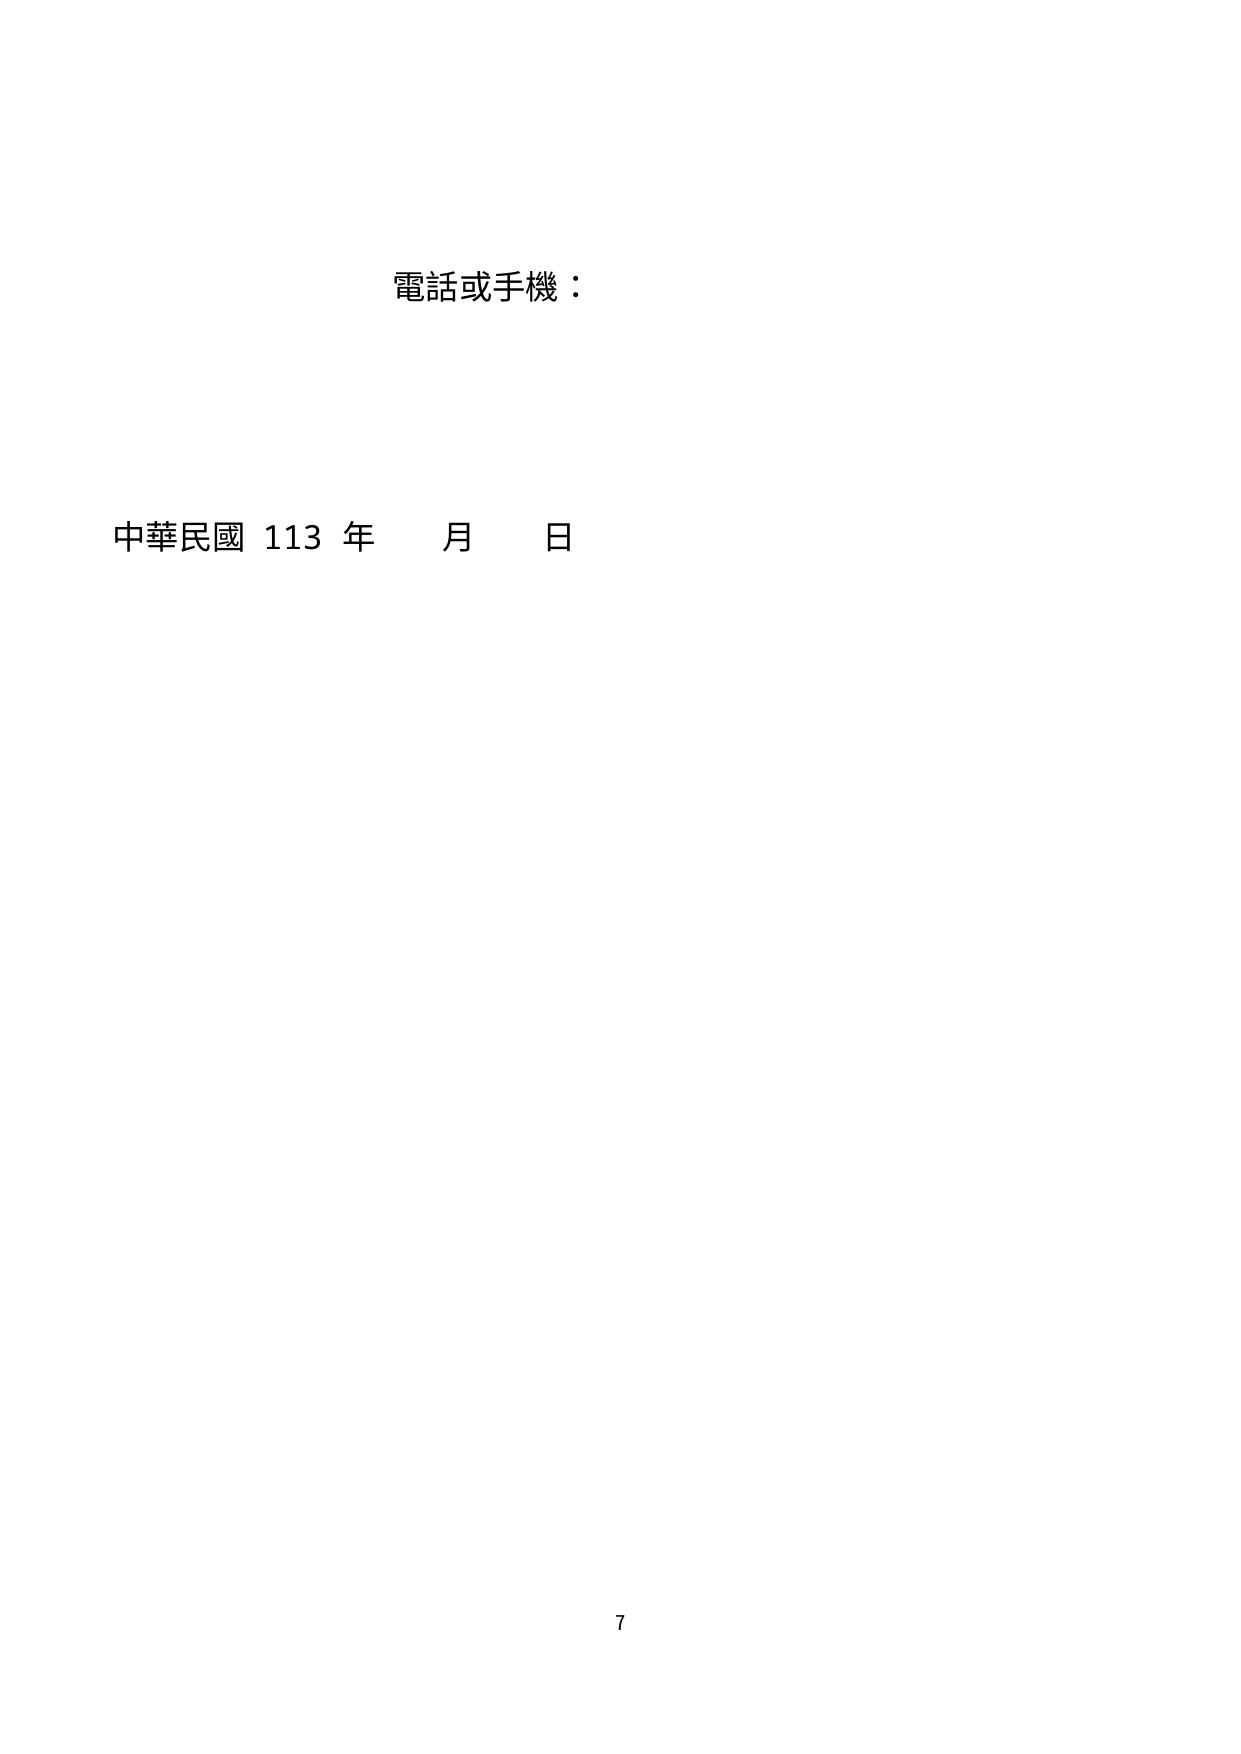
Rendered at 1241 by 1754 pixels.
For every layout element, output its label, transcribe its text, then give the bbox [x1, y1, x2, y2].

text 中華民國 113 年 月 日 [112, 493, 1128, 556]
text 電話或手機： [112, 243, 1128, 306]
